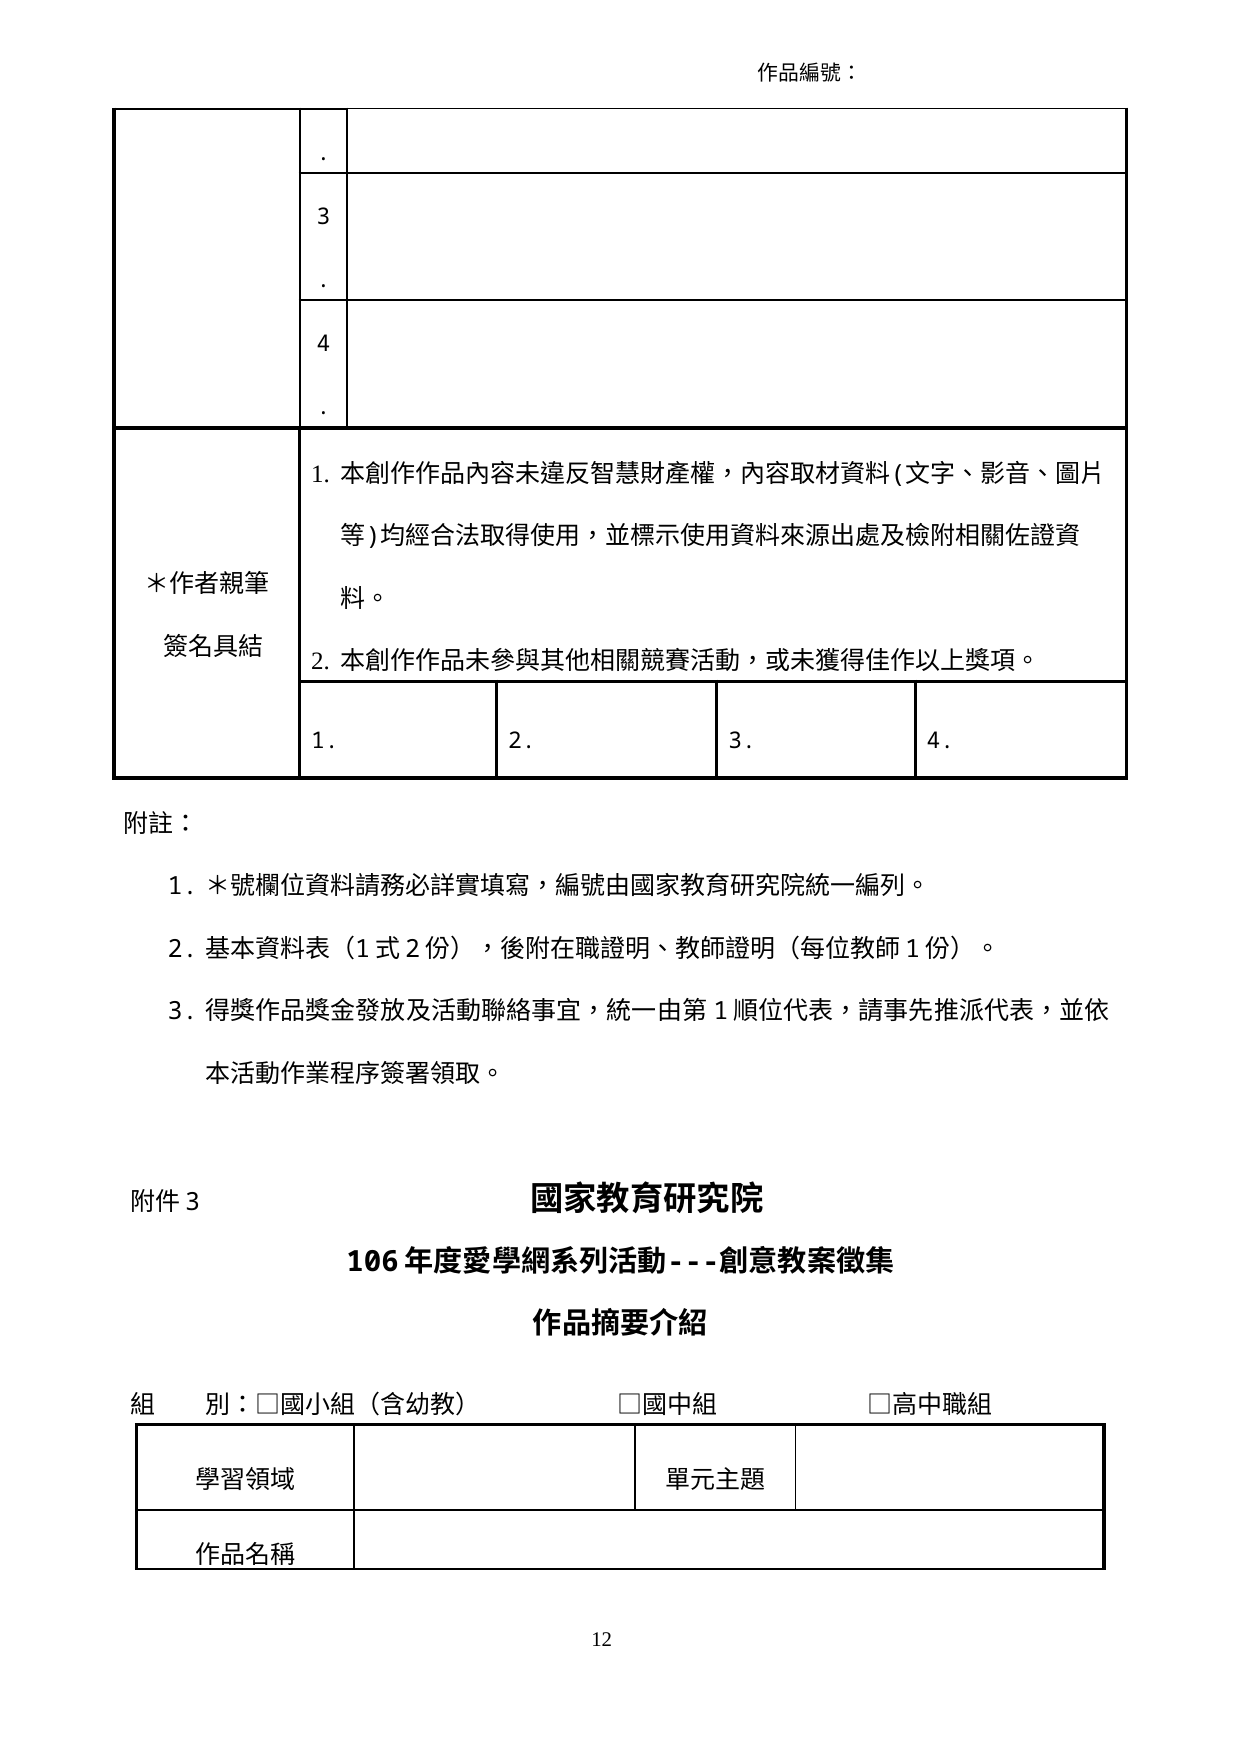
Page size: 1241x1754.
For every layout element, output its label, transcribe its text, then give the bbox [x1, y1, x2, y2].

list 得獎作品獎金發放及活動聯絡事宜，統一由第1順位代表，請事先推派代表，並依本活動作業程序簽署領取。 [167, 967, 1110, 1092]
table_cell [116, 110, 299, 426]
list 基本資料表（1式2份），後附在職證明、教師證明（每位教師1份）。 [167, 904, 1110, 967]
table_cell [348, 301, 1125, 426]
table_cell 3. [718, 683, 914, 776]
table_cell 3. [301, 174, 346, 299]
text 組 別：□國小組（含幼教） □國中組 □高中職組 [130, 1361, 1110, 1423]
table_cell 1. [301, 683, 495, 776]
table_cell [348, 109, 1125, 172]
list ＊號欄位資料請務必詳實填寫，編號由國家教育研究院統一編列。 [167, 842, 1110, 904]
table_cell 2. [498, 683, 715, 776]
table_header [796, 1426, 1102, 1509]
table_cell [355, 1511, 1102, 1568]
table_cell 作品名稱 [138, 1511, 353, 1568]
table_header [355, 1426, 634, 1509]
table_header 學習領域 [138, 1426, 353, 1509]
text 106年度愛學網系列活動---創意教案徵集 [130, 1217, 1110, 1279]
table_cell 本創作作品內容未違反智慧財產權，內容取材資料(文字、影音、圖片等)均經合法取得使用，並標示使用資料來源出處及檢附相關佐證資料。 本創作作品未參與其他相關競賽活動，或未獲得佳作以上獎項。 [301, 430, 1125, 679]
text 附註： [124, 780, 1110, 842]
table_cell ＊作者親筆 簽名具結 [116, 430, 298, 776]
table_header 單元主題 [636, 1426, 795, 1509]
table_cell . [301, 110, 346, 172]
table_cell [348, 174, 1125, 299]
text 作品摘要介紹 [130, 1279, 1110, 1342]
table_cell 4. [917, 683, 1125, 776]
table_cell 4. [301, 301, 346, 426]
text 附件3 國家教育研究院 [130, 1154, 1110, 1217]
